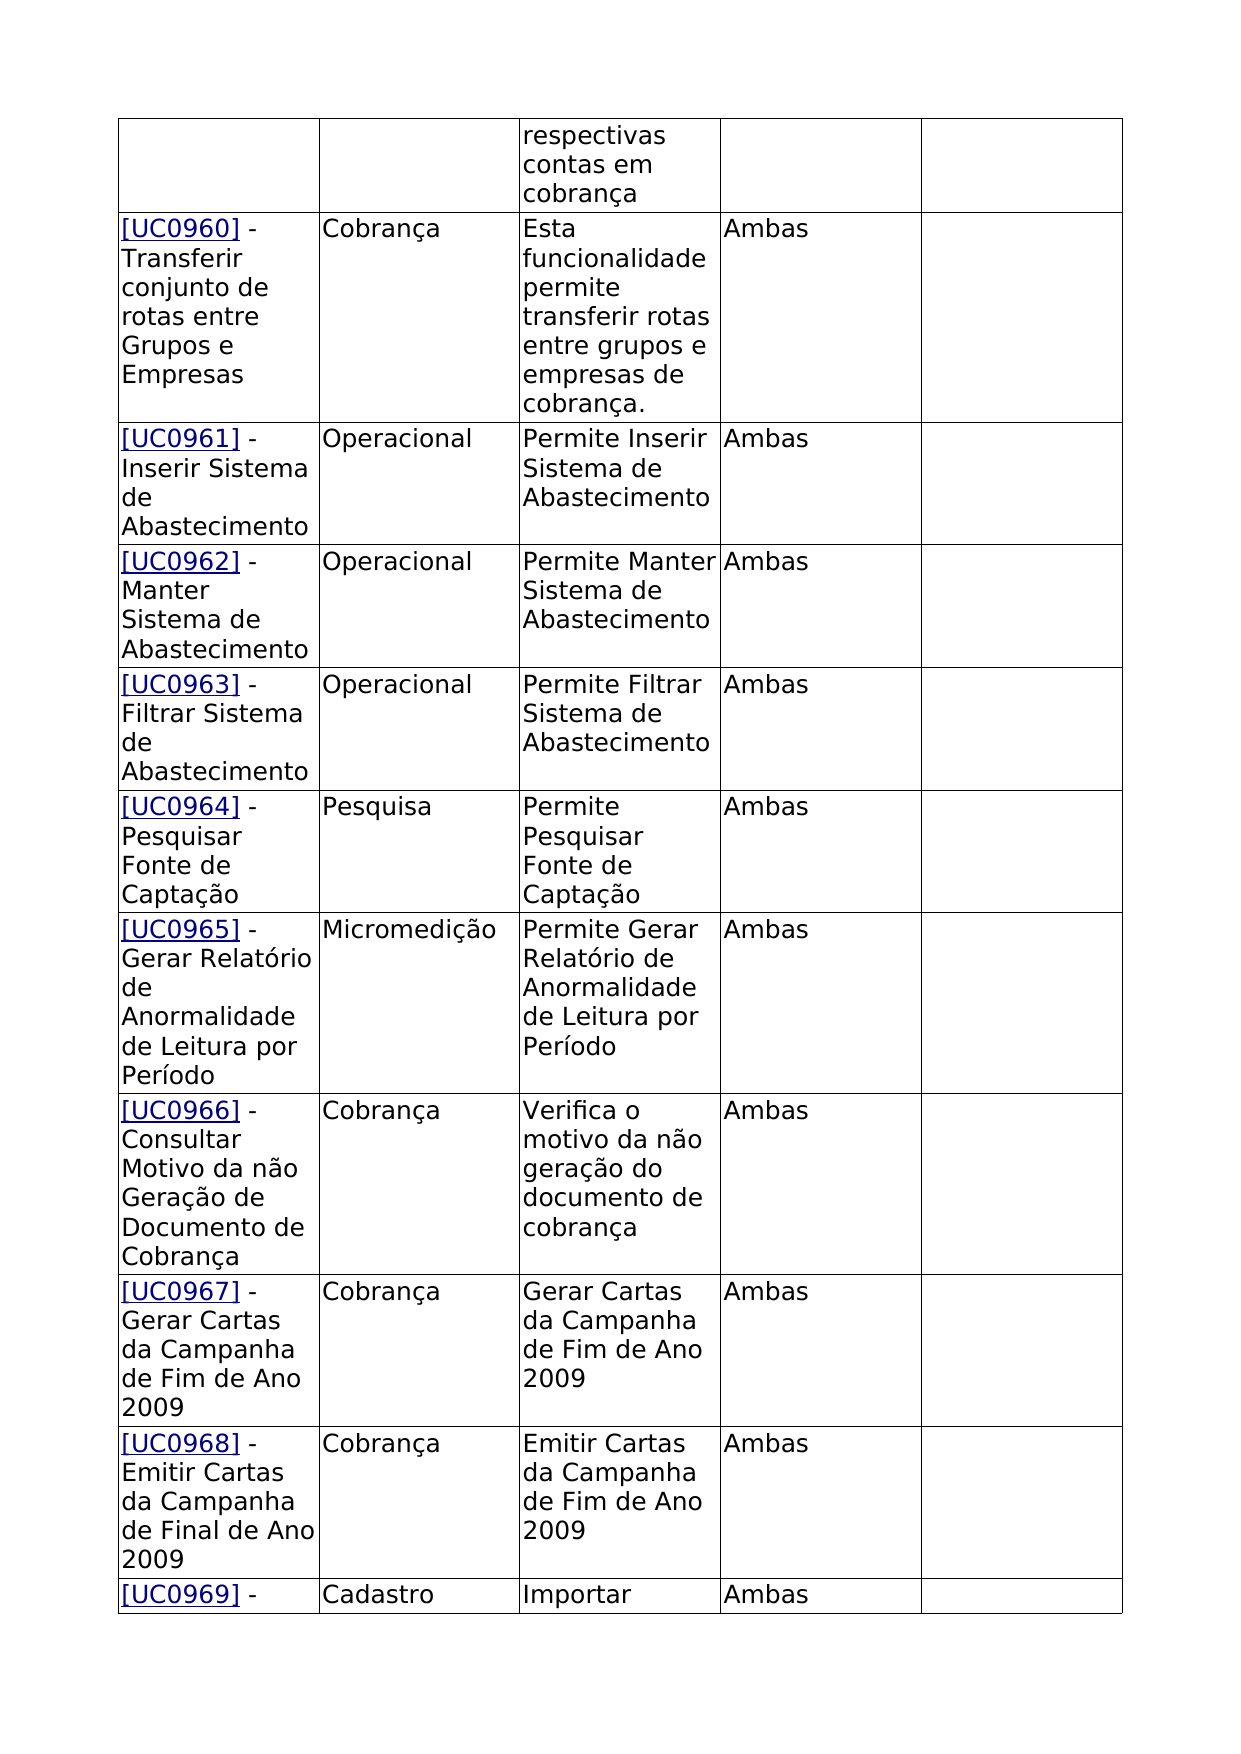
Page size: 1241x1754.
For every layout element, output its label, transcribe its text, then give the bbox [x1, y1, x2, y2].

table_cell [UC0960] - Transferir conjunto de rotas entre Grupos e Empresas [119, 213, 319, 422]
table_cell Ambas [721, 213, 921, 422]
table_cell [119, 119, 319, 212]
table_cell [721, 119, 921, 212]
table_cell [UC0965] - Gerar Relatório de Anormalidade de Leitura por Período [119, 913, 319, 1093]
table_cell Operacional [320, 545, 519, 667]
table_cell [UC0964] - Pesquisar Fonte de Captação [119, 791, 319, 912]
table_cell Cobrança [320, 213, 519, 422]
table_cell Permite Manter Sistema de Abastecimento [520, 545, 720, 667]
table_cell Emitir Cartas da Campanha de Fim de Ano 2009 [520, 1427, 720, 1577]
table_cell Ambas [721, 1427, 921, 1577]
table_cell [UC0967] - Gerar Cartas da Campanha de Fim de Ano 2009 [119, 1275, 319, 1426]
table_cell [UC0966] - Consultar Motivo da não Geração de Documento de Cobrança [119, 1094, 319, 1274]
table_cell Ambas [721, 791, 921, 912]
table_cell Ambas [721, 1094, 921, 1274]
table_cell [922, 1579, 1122, 1613]
table_cell Cobrança [320, 1275, 519, 1426]
table_cell [922, 545, 1122, 667]
table_cell Permite Pesquisar Fonte de Captação [520, 791, 720, 912]
table_cell [320, 119, 519, 212]
table_cell Permite Gerar Relatório de Anormalidade de Leitura por Período [520, 913, 720, 1093]
table_cell [922, 668, 1122, 789]
table_cell Cadastro [320, 1579, 519, 1613]
table_cell [UC0963] - Filtrar Sistema de Abastecimento [119, 668, 319, 789]
table_cell Ambas [721, 668, 921, 789]
table_cell [UC0969] [119, 1579, 319, 1613]
table_cell [UC0968] - Emitir Cartas da Campanha de Final de Ano 2009 [119, 1427, 319, 1577]
table_cell [922, 119, 1122, 212]
table_cell Verifica o motivo da não geração do documento de cobrança [520, 1094, 720, 1274]
table_cell Permite Filtrar Sistema de Abastecimento [520, 668, 720, 789]
table_cell respectivas contas em cobrança [520, 119, 720, 212]
table_cell [922, 1427, 1122, 1577]
table_cell Operacional [320, 423, 519, 544]
table_cell Operacional [320, 668, 519, 789]
table_cell [UC0961] - Inserir Sistema de Abastecimento [119, 423, 319, 544]
table_cell [UC0962] - Manter Sistema de Abastecimento [119, 545, 319, 667]
table_cell [922, 791, 1122, 912]
table_cell [922, 913, 1122, 1093]
table_cell Micromedição [320, 913, 519, 1093]
table_cell Pesquisa [320, 791, 519, 912]
table_cell [922, 1094, 1122, 1274]
table_cell Ambas [721, 545, 921, 667]
table_cell [922, 213, 1122, 422]
table_cell Esta funcionalidade permite transferir rotas entre grupos e empresas de cobrança. [520, 213, 720, 422]
table_cell Gerar Cartas da Campanha de Fim de Ano 2009 [520, 1275, 720, 1426]
table_cell Ambas [721, 913, 921, 1093]
table_cell Permite Inserir Sistema de Abastecimento [520, 423, 720, 544]
table_cell [922, 423, 1122, 544]
table_cell Cobrança [320, 1094, 519, 1274]
table_cell [922, 1275, 1122, 1426]
table_cell Cobrança [320, 1427, 519, 1577]
table_cell Ambas [721, 1579, 921, 1613]
table_cell Importar [520, 1579, 720, 1613]
table_cell Ambas [721, 423, 921, 544]
table_cell Ambas [721, 1275, 921, 1426]
